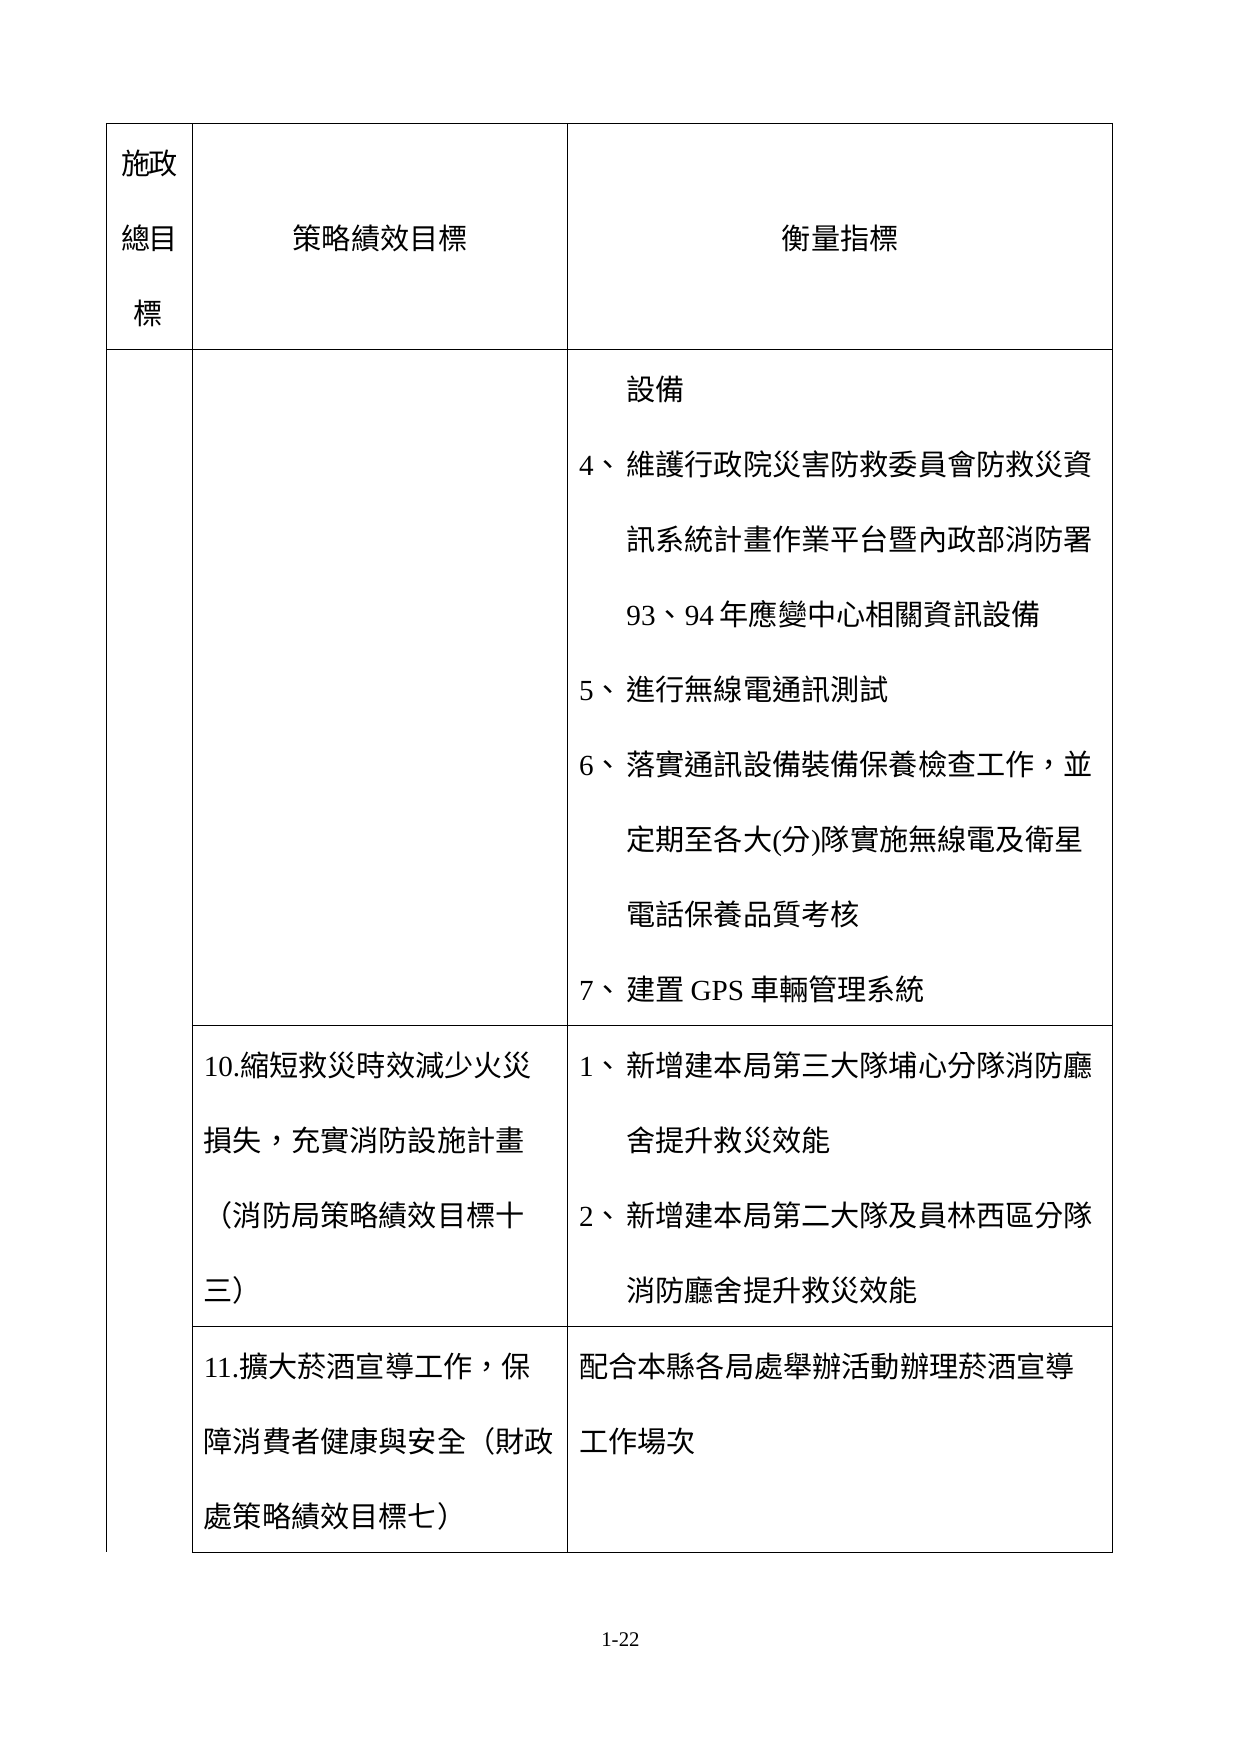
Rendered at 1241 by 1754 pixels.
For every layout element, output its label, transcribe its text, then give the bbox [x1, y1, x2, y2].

table_cell 配合本縣各局處舉辦活動辦理菸酒宣導工作場次 [568, 1327, 1112, 1552]
table_cell [193, 350, 567, 1025]
table_header 策略績效目標 [193, 124, 567, 349]
table_cell [107, 1326, 192, 1552]
table_cell 維護119報案系統相關軟硬體正常運作 有效提供民眾各項急難救災(護)及為民服務電話受理數 維護內政部消防署全國消防資訊系統暨921重建區災害應變中心相關資訊設備 維護行政院災害防救委員會防救災資 訊系統計畫作業平台暨內政部消防署93、94年應變中心相關資訊設備 進行無線電通訊測試 落實通訊設備裝備保養檢查工作，並定期至各大(分)隊實施無線電及衛星電話保養品質考核 建置GPS車輛管理系統 [568, 350, 1112, 1025]
table_cell 新增建本局第三大隊埔心分隊消防廳舍提升救災效能 新增建本局第二大隊及員林西區分隊消防廳舍提升救災效能 [568, 1026, 1112, 1326]
table_cell 10.縮短救災時效減少火災損失，充實消防設施計畫（消防局策略績效目標十三） [193, 1026, 567, 1326]
table_cell [107, 1025, 192, 1326]
table_header 施政總目標 [107, 124, 192, 349]
table_cell 11.擴大菸酒宣導工作，保障消費者健康與安全（財政處策略績效目標七） [193, 1327, 567, 1552]
table_header 衡量指標 [568, 124, 1112, 349]
table_cell [107, 350, 192, 1025]
